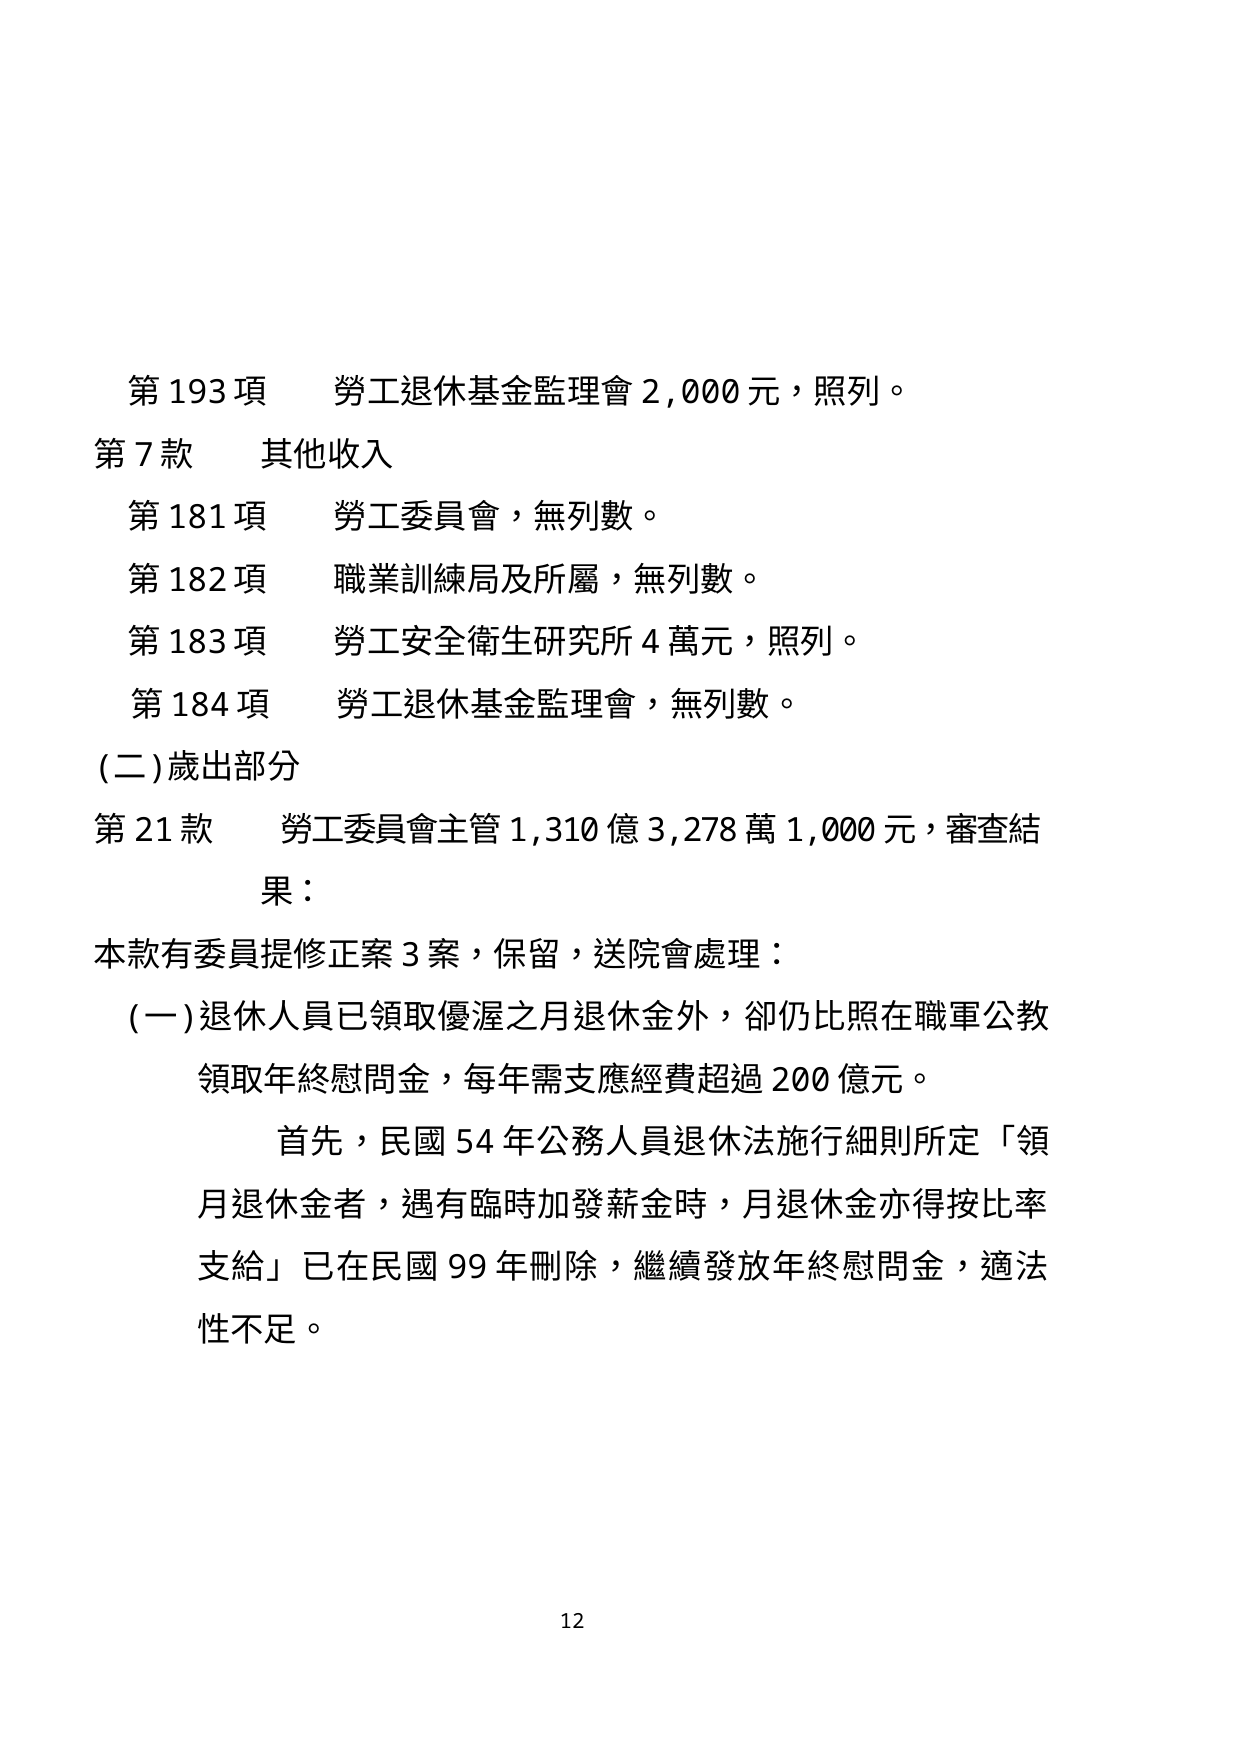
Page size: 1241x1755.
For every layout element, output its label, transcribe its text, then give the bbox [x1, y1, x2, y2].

text (一)退休人員已領取優渥之月退休金外，卻仍比照在職軍公教領取年終慰問金，每年需支應經費超過200億元。 [123, 972, 1050, 1097]
text (二)歲出部分 [94, 722, 1050, 785]
text 第181項 勞工委員會，無列數。 [94, 472, 1050, 535]
text 第183項 勞工安全衛生研究所4萬元，照列。 [94, 597, 1050, 660]
text 第7款 其他收入 [94, 410, 1050, 472]
text 第182項 職業訓練局及所屬，無列數。 [94, 535, 1050, 597]
text 第193項 勞工退休基金監理會2,000元，照列。 [94, 347, 1050, 410]
text 首先，民國54年公務人員退休法施行細則所定「領月退休金者，遇有臨時加發薪金時，月退休金亦得按比率支給」已在民國99年刪除，繼續發放年終慰問金，適法性不足。 [123, 1097, 1050, 1347]
text 第21款 勞工委員會主管1,310億3,278萬1,000元，審查結果： [94, 785, 1050, 910]
text 本款有委員提修正案3案，保留，送院會處理： [94, 910, 1050, 972]
text 第184項 勞工退休基金監理會，無列數。 [94, 660, 1050, 722]
